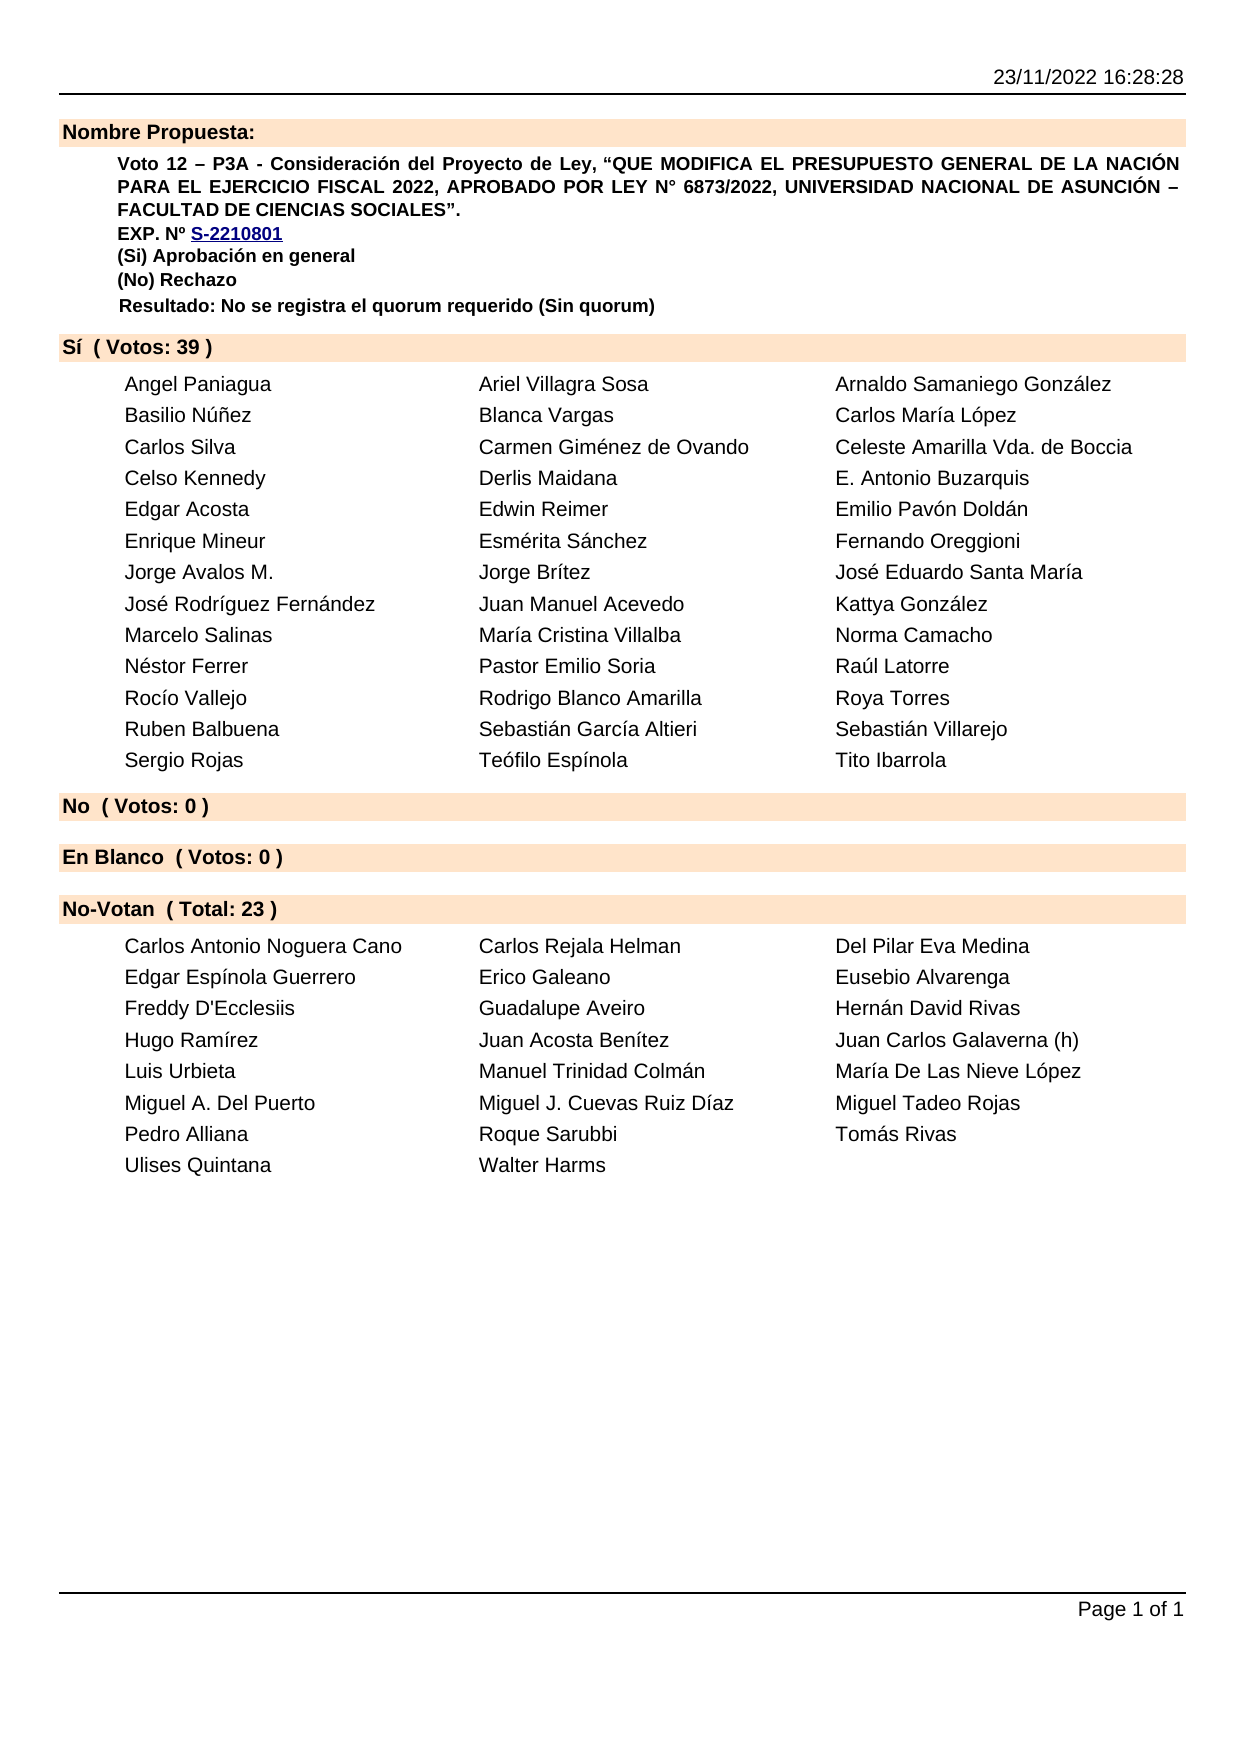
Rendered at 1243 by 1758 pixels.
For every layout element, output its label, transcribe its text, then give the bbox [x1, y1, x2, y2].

table_cell [461, 933, 475, 961]
table_cell Celso Kennedy [121, 465, 461, 493]
table_cell [1172, 496, 1186, 525]
table_cell [461, 716, 475, 744]
table_cell [816, 776, 832, 793]
table_cell [816, 590, 832, 619]
table_cell [816, 964, 832, 992]
table_cell Edgar Espínola Guerrero [121, 964, 461, 992]
table_cell [816, 1152, 832, 1180]
table_cell Guadalupe Aveiro [475, 995, 816, 1024]
table_cell [816, 1089, 832, 1118]
table_cell [816, 402, 832, 431]
table_cell [461, 622, 475, 650]
table_cell Tito Ibarrola [832, 747, 1172, 776]
table_cell [461, 1152, 475, 1180]
table_cell [59, 653, 121, 681]
table_cell Jorge Avalos M. [121, 559, 461, 587]
table_cell Pastor Emilio Soria [475, 653, 816, 681]
table_cell Carmen Giménez de Ovando [475, 434, 816, 462]
table_cell [1172, 653, 1186, 681]
table_cell [461, 528, 475, 556]
table_cell [59, 1026, 121, 1055]
table_cell Freddy D'Ecclesiis [121, 995, 461, 1024]
table_header Voto 12 – P3A - Consideración del Proyecto de Ley, “QUE MODIFICA EL PRESUPUESTO GENERAL DE LA NACIÓN PARA EL EJERCICIO FISCAL 2022, APROBADO POR LEY N° 6873/2022, UNIVERSIDAD NACIONAL DE ASUNCIÓN – FACULTAD DE CIENCIAS SOCIALES”. EXP. Nº S-2210801 (Si) Aprobación en general (No) Rechazo Resultado: No se registra el quorum requerido (Sin quorum) [116, 153, 1182, 317]
table_cell [1172, 964, 1186, 992]
table_cell Miguel Tadeo Rojas [832, 1089, 1172, 1118]
table_cell [59, 559, 121, 587]
table_cell [1172, 747, 1186, 776]
table_cell Edgar Acosta [121, 496, 461, 525]
table_cell Teófilo Espínola [475, 747, 816, 776]
table_cell [461, 995, 475, 1024]
table_cell No ( Votos: 0 ) [59, 793, 1186, 821]
table_cell [59, 995, 121, 1024]
table_cell Manuel Trinidad Colmán [475, 1058, 816, 1086]
table_cell Norma Camacho [832, 622, 1172, 650]
table_cell [475, 776, 816, 793]
table_cell Juan Carlos Galaverna (h) [832, 1026, 1172, 1055]
table_cell [816, 465, 832, 493]
table_cell [116, 317, 1182, 334]
table_cell [475, 1180, 816, 1592]
table_cell Hugo Ramírez [121, 1026, 461, 1055]
table_cell Basilio Núñez [121, 402, 461, 431]
table_cell [59, 1121, 121, 1149]
table_cell Pedro Alliana [121, 1121, 461, 1149]
table_cell Luis Urbieta [121, 1058, 461, 1086]
table_cell [461, 1121, 475, 1149]
table_cell Hernán David Rivas [832, 995, 1172, 1024]
table_cell [461, 1026, 475, 1055]
table_cell Rocío Vallejo [121, 684, 461, 713]
table_cell [59, 747, 121, 776]
table_cell [59, 402, 121, 431]
table_cell [59, 590, 121, 619]
table_cell María Cristina Villalba [475, 622, 816, 650]
table_cell [832, 776, 1172, 793]
table_cell [832, 1180, 1172, 1592]
table_cell Jorge Brítez [475, 559, 816, 587]
table_cell Derlis Maidana [475, 465, 816, 493]
table_cell [121, 776, 461, 793]
table_cell [59, 716, 121, 744]
table_cell [816, 1180, 832, 1592]
table_cell María De Las Nieve López [832, 1058, 1172, 1086]
table_cell Del Pilar Eva Medina [832, 933, 1172, 961]
table_cell [461, 496, 475, 525]
table_cell Angel Paniagua [121, 371, 461, 399]
table_cell Fernando Oreggioni [832, 528, 1172, 556]
table_cell [816, 496, 832, 525]
table_cell [1172, 590, 1186, 619]
table_cell [461, 1058, 475, 1086]
table_cell [461, 776, 475, 793]
table_cell [59, 148, 1186, 153]
table_cell [59, 317, 116, 334]
table_cell Kattya González [832, 590, 1172, 619]
table_cell Marcelo Salinas [121, 622, 461, 650]
table_cell [1182, 317, 1187, 334]
table_cell Roque Sarubbi [475, 1121, 816, 1149]
table_cell Raúl Latorre [832, 653, 1172, 681]
table_cell [816, 747, 832, 776]
table_cell [461, 1180, 475, 1592]
table_cell Sebastián García Altieri [475, 716, 816, 744]
table_cell Miguel J. Cuevas Ruiz Díaz [475, 1089, 816, 1118]
table_cell [816, 559, 832, 587]
table_header 23/11/2022 16:28:28 [651, 59, 1186, 93]
table_cell [1172, 933, 1186, 961]
table_header [59, 153, 116, 317]
table_cell Rodrigo Blanco Amarilla [475, 684, 816, 713]
table_cell [816, 1026, 832, 1055]
table_cell Blanca Vargas [475, 402, 816, 431]
table_cell Sergio Rojas [121, 747, 461, 776]
table_cell Miguel A. Del Puerto [121, 1089, 461, 1118]
table_cell José Rodríguez Fernández [121, 590, 461, 619]
table_cell [1172, 1026, 1186, 1055]
table_cell [59, 933, 121, 961]
table_cell [1172, 559, 1186, 587]
table_cell Eusebio Alvarenga [832, 964, 1172, 992]
table_cell [461, 1089, 475, 1118]
table_cell [461, 964, 475, 992]
table_cell [832, 1152, 1172, 1180]
table_header [1182, 153, 1187, 317]
table_cell [1172, 776, 1186, 793]
table_cell [816, 995, 832, 1024]
table_cell [1172, 434, 1186, 462]
table_cell Carlos Antonio Noguera Cano [121, 933, 461, 961]
table_cell [59, 873, 1186, 895]
table_cell Juan Manuel Acevedo [475, 590, 816, 619]
table_cell Celeste Amarilla Vda. de Boccia [832, 434, 1172, 462]
table_cell [59, 98, 1186, 119]
table_cell [461, 559, 475, 587]
table_cell [59, 496, 121, 525]
table_header [59, 59, 651, 93]
table_cell [461, 465, 475, 493]
table_cell [816, 653, 832, 681]
table_cell [59, 1152, 121, 1180]
table_cell [461, 653, 475, 681]
table_cell [1172, 1152, 1186, 1180]
table_cell [1172, 465, 1186, 493]
table_cell [816, 684, 832, 713]
table_cell Arnaldo Samaniego González [832, 371, 1172, 399]
table_cell [1172, 1180, 1186, 1592]
table_cell [816, 716, 832, 744]
table_cell [1172, 1058, 1186, 1086]
table_cell [59, 362, 1186, 371]
table_cell [816, 933, 832, 961]
table_cell Edwin Reimer [475, 496, 816, 525]
table_cell [1172, 371, 1186, 399]
table_cell [461, 747, 475, 776]
table_cell [59, 465, 121, 493]
table_cell E. Antonio Buzarquis [832, 465, 1172, 493]
table_cell Carlos Rejala Helman [475, 933, 816, 961]
table_cell Walter Harms [475, 1152, 816, 1180]
table_cell [1172, 684, 1186, 713]
table_cell [816, 434, 832, 462]
table_cell [59, 1596, 827, 1630]
table_header Sí ( Votos: 39 ) [59, 334, 1186, 362]
table_cell Carlos María López [832, 402, 1172, 431]
table_cell [461, 402, 475, 431]
table_cell No-Votan ( Total: 23 ) [59, 895, 1186, 924]
table_cell Sebastián Villarejo [832, 716, 1172, 744]
table_cell Carlos Silva [121, 434, 461, 462]
table_cell Ruben Balbuena [121, 716, 461, 744]
table_cell José Eduardo Santa María [832, 559, 1172, 587]
table_cell [816, 528, 832, 556]
table_cell [121, 1180, 461, 1592]
table_cell [1172, 716, 1186, 744]
table_cell [461, 590, 475, 619]
table_cell [59, 434, 121, 462]
table_cell Erico Galeano [475, 964, 816, 992]
table_cell [59, 1180, 121, 1592]
table_cell [461, 371, 475, 399]
table_cell Roya Torres [832, 684, 1172, 713]
table_cell Enrique Mineur [121, 528, 461, 556]
table_cell Juan Acosta Benítez [475, 1026, 816, 1055]
table_cell [59, 1089, 121, 1118]
table_cell Ariel Villagra Sosa [475, 371, 816, 399]
table_cell [59, 528, 121, 556]
table_cell [1172, 528, 1186, 556]
table_cell En Blanco ( Votos: 0 ) [59, 844, 1186, 872]
table_cell [1172, 995, 1186, 1024]
table_cell [59, 924, 1186, 932]
table_cell [59, 964, 121, 992]
table_cell [461, 684, 475, 713]
table_cell [816, 622, 832, 650]
table_cell Esmérita Sánchez [475, 528, 816, 556]
table_cell [816, 1058, 832, 1086]
table_cell [816, 371, 832, 399]
table_cell Emilio Pavón Doldán [832, 496, 1172, 525]
table_cell [1172, 622, 1186, 650]
table_cell [59, 776, 121, 793]
table_cell [59, 684, 121, 713]
table_cell [1172, 1089, 1186, 1118]
table_cell [1172, 1121, 1186, 1149]
table_cell Tomás Rivas [832, 1121, 1172, 1149]
table_cell Page 1 of 1 [828, 1596, 1186, 1630]
table_cell Nombre Propuesta: [59, 119, 1186, 147]
table_cell [461, 434, 475, 462]
table_cell [59, 821, 1186, 844]
table_cell [1172, 402, 1186, 431]
table_cell Ulises Quintana [121, 1152, 461, 1180]
table_cell [816, 1121, 832, 1149]
table_cell [59, 622, 121, 650]
table_cell [59, 1058, 121, 1086]
table_cell [59, 371, 121, 399]
table_cell Néstor Ferrer [121, 653, 461, 681]
